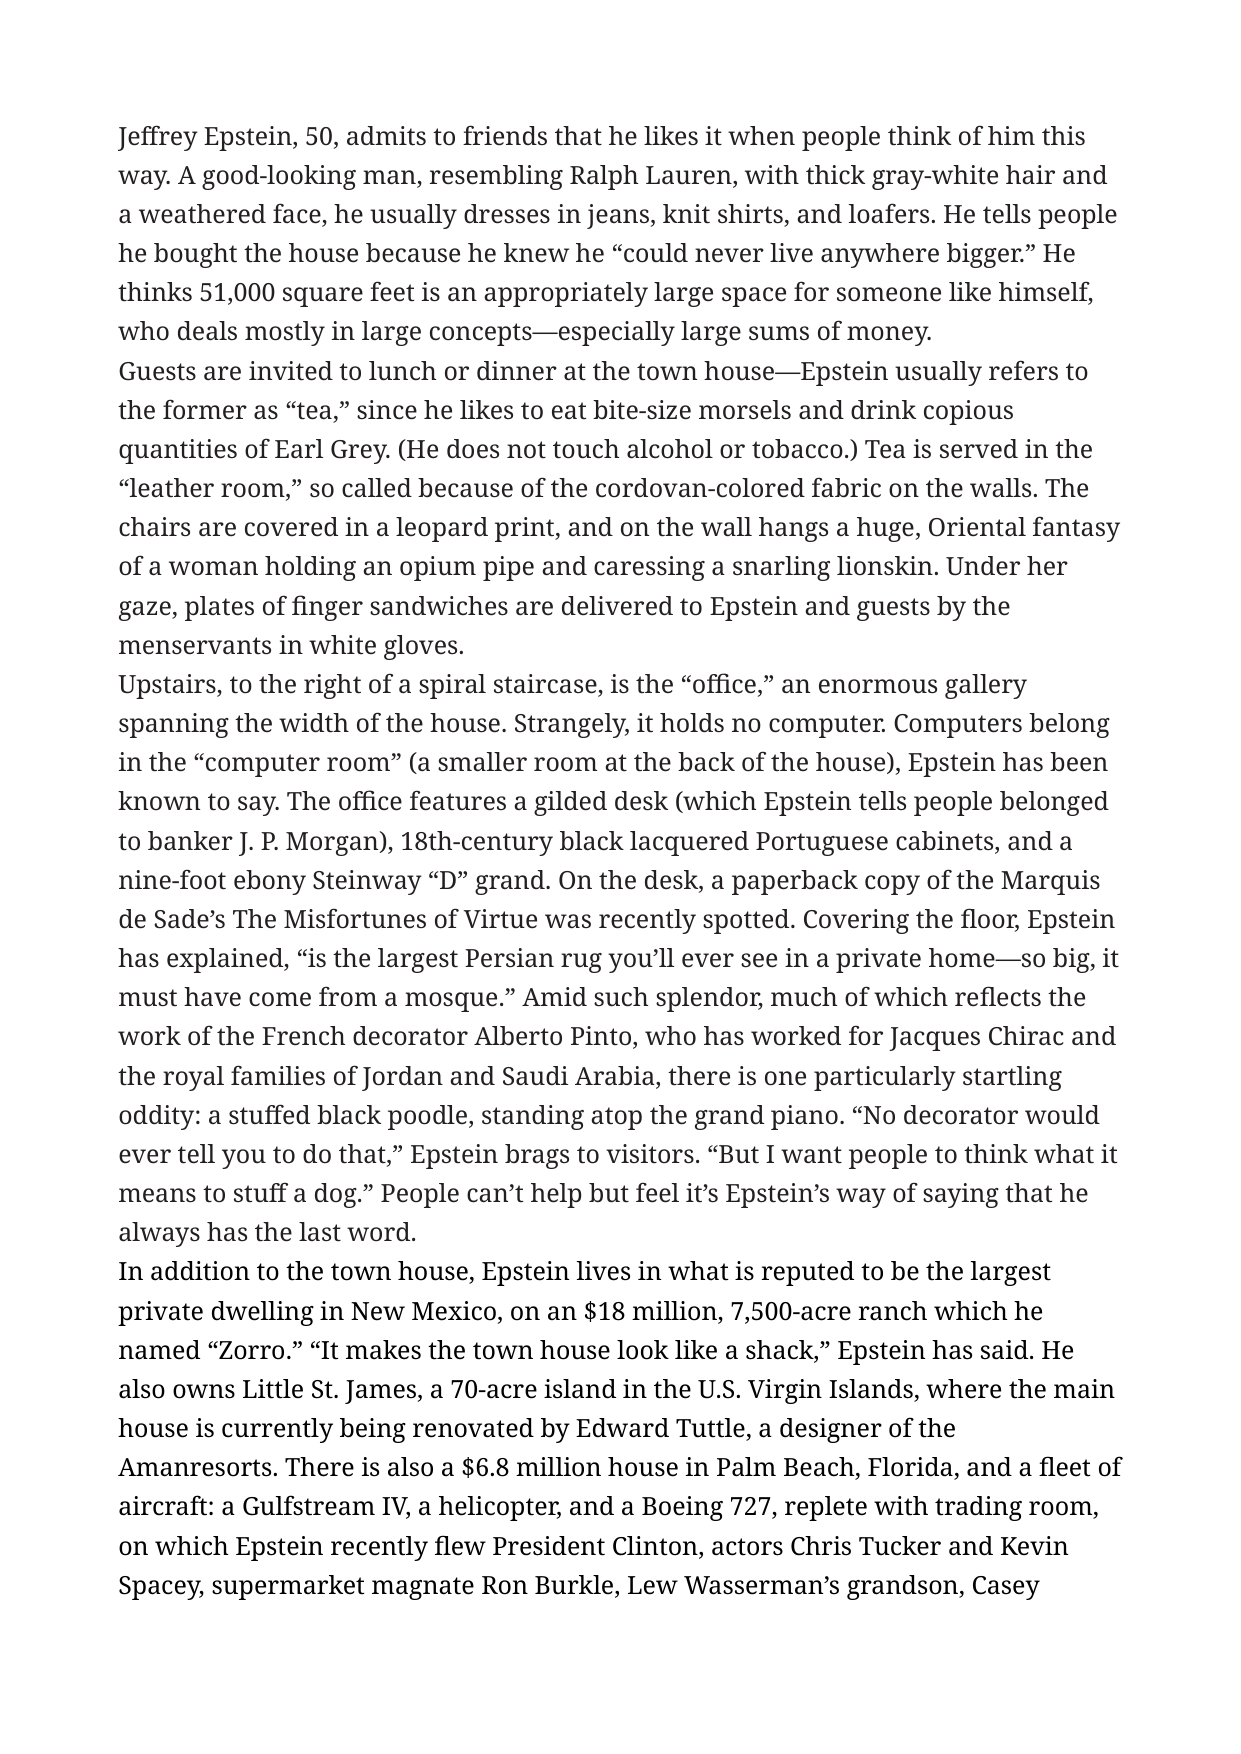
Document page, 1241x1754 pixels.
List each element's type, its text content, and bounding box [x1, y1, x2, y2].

text In addition to the town house, Epstein lives in what is reputed to be the largest private dwelling in New Mexico, on an $18 million, 7,500-acre ranch which he named “Zorro.” “It makes the town house look like a shack,” Epstein has said. He also owns Little St. James, a 70-acre island in the U.S. Virgin Islands, where the main house is currently being renovated by Edward Tuttle, a designer of the Amanresorts. There is also a $6.8 million house in Palm Beach, Florida, and a fleet of aircraft: a Gulfstream IV, a helicopter, and a Boeing 727, replete with trading room, on which Epstein recently flew President Clinton, actors Chris Tucker and Kevin Spacey, supermarket magnate Ron Burkle, Lew Wasserman’s grandson, Casey [118, 1254, 1122, 1601]
text Upstairs, to the right of a spiral staircase, is the “office,” an enormous gallery spanning the width of the house. Strangely, it holds no computer. Computers belong in the “computer room” (a smaller room at the back of the house), Epstein has been known to say. The office features a gilded desk (which Epstein tells people belonged to banker J. P. Morgan), 18th-century black lacquered Portuguese cabinets, and a nine-foot ebony Steinway “D” grand. On the desk, a paperback copy of the Marquis de Sade’s The Misfortunes of Virtue was recently spotted. Covering the floor, Epstein has explained, “is the largest Persian rug you’ll ever see in a private home—so big, it must have come from a mosque.” Amid such splendor, much of which reflects the work of the French decorator Alberto Pinto, who has worked for Jacques Chirac and the royal families of Jordan and Saudi Arabia, there is one particularly startling oddity: a stuffed black poodle, standing atop the grand piano. “No decorator would ever tell you to do that,” Epstein brags to visitors. “But I want people to think what it means to stuff a dog.” People can’t help but feel it’s Epstein’s way of saying that he always has the last word. [118, 666, 1122, 1249]
text Jeffrey Epstein, 50, admits to friends that he likes it when people think of him this way. A good-looking man, resembling Ralph Lauren, with thick gray-white hair and a weathered face, he usually dresses in jeans, knit shirts, and loafers. He tells people he bought the house because he knew he “could never live anywhere bigger.” He thinks 51,000 square feet is an appropriately large space for someone like himself, who deals mostly in large concepts—especially large sums of money. [118, 118, 1122, 348]
text Guests are invited to lunch or dinner at the town house—Epstein usually refers to the former as “tea,” since he likes to eat bite-size morsels and drink copious quantities of Earl Grey. (He does not touch alcohol or tobacco.) Tea is served in the “leather room,” so called because of the cordovan-colored fabric on the walls. The chairs are covered in a leopard print, and on the wall hangs a huge, Oriental fantasy of a woman holding an opium pipe and caressing a snarling lionskin. Under her gaze, plates of finger sandwiches are delivered to Epstein and guests by the menservants in white gloves. [118, 353, 1122, 661]
